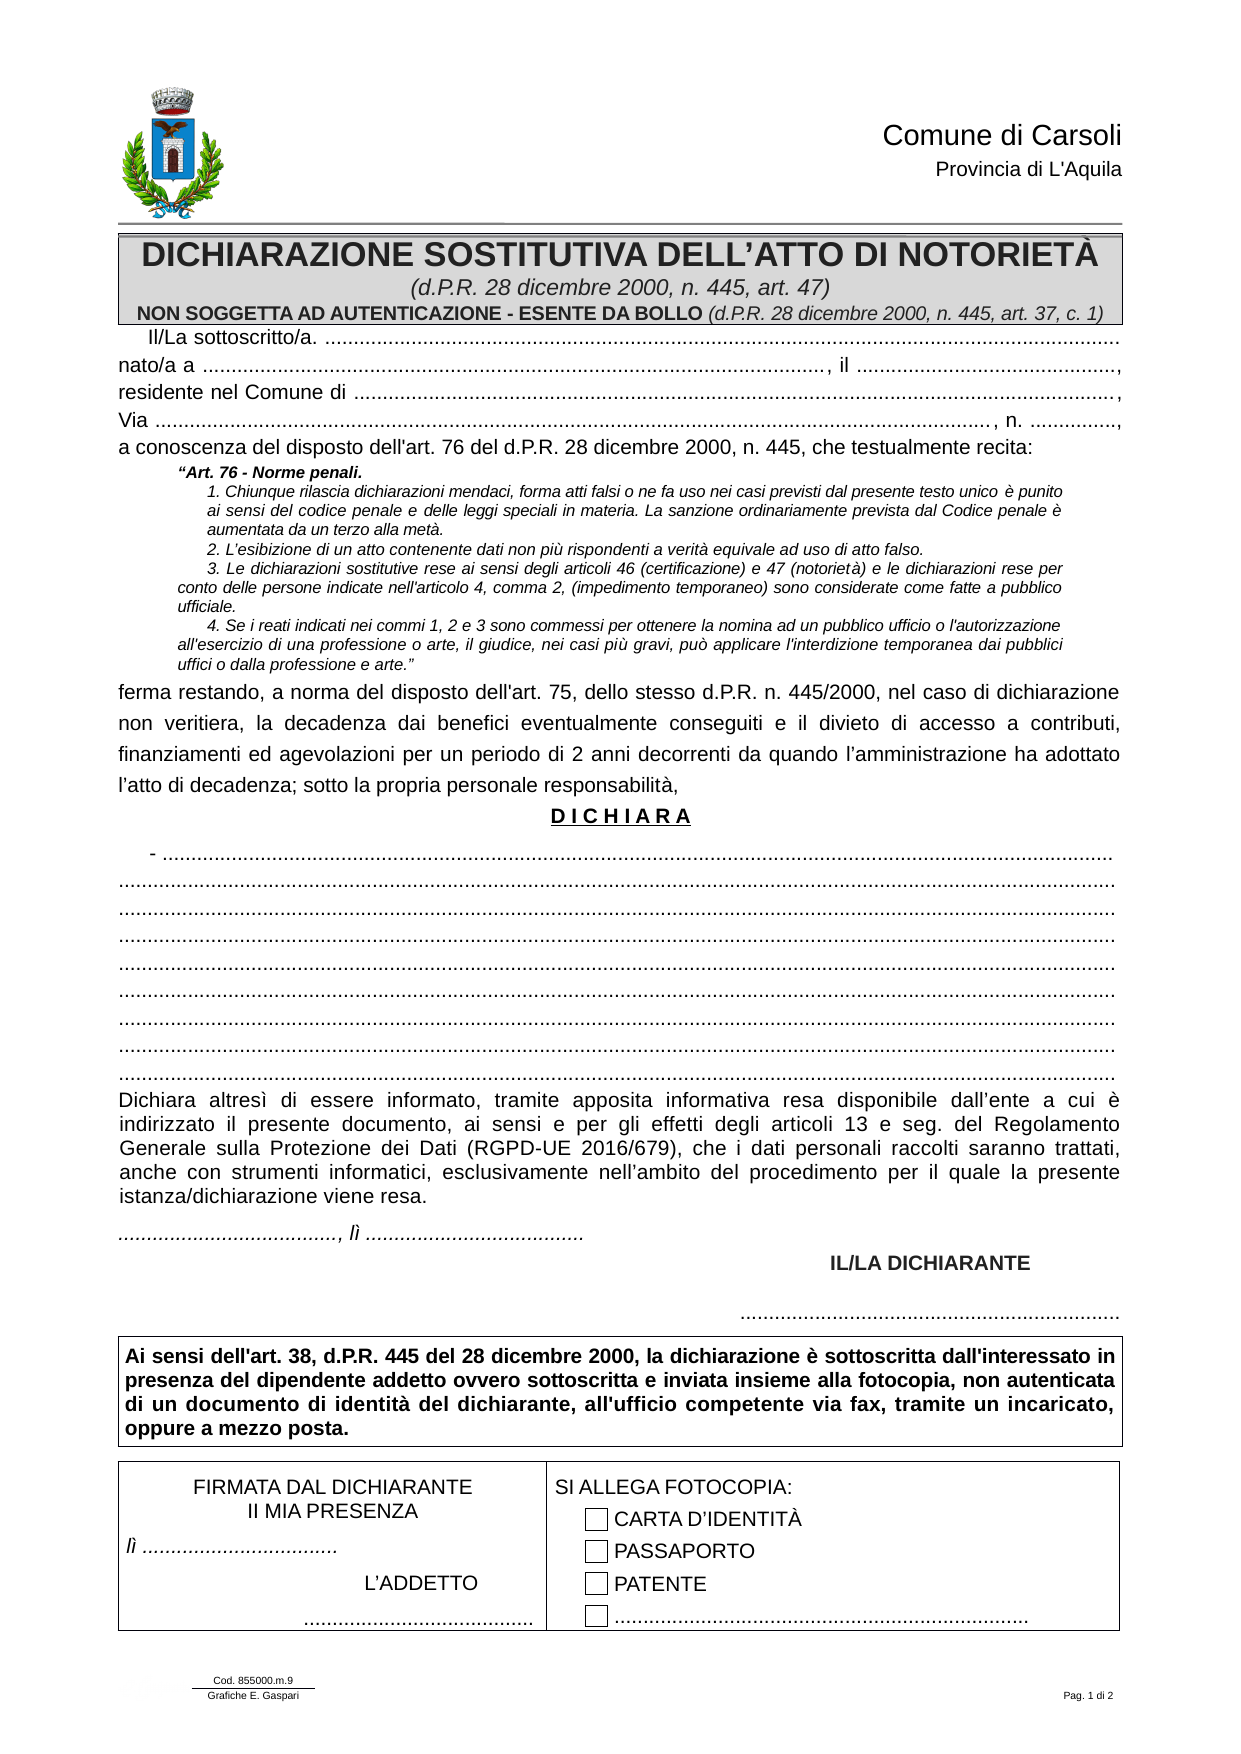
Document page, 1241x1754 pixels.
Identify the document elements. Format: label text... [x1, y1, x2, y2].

text ............................................................................................................................................................................. [118, 978, 1122, 1002]
table_header DICHIARAZIONE SOSTITUTIVA DELL’ATTO DI NOTORIETÀ (d.P.R. 28 dicembre 2000, n. 445, art. 47) NON SOGGETTA AD AUTENTICAZIONE - ESENTE DA BOLLO (d.P.R. 28 dicembre 2000, n. 445, art. 37, c. 1) [119, 238, 1122, 324]
text Dichiara altresì di essere informato, tramite apposita informativa resa disponibile dall’ente a cui è indirizzato il presente documento, ai sensi e per gli effetti degli articoli 13 e seg. del Regolamento Generale sulla Protezione dei Dati (RGPD-UE 2016/679), che i dati personali raccolti saranno trattati, anche con strumenti informatici, esclusivamente nell’ambito del procedimento per il quale la presente istanza/dichiarazione viene resa. [118, 1088, 1122, 1208]
text ............................................................................................................................................................................. [118, 923, 1122, 947]
text 3. Le dichiarazioni sostitutive rese ai sensi degli articoli 46 (certificazione) e 47 (notorietà) e le dichiarazioni rese per conto delle persone indicate nell'articolo 4, comma 2, (impedimento temporaneo) sono considerate come fatte a pubblico ufficiale. [177, 558, 1063, 616]
text ferma restando, a norma del disposto dell'art. 75, dello stesso d.P.R. n. 445/2000, nel caso di dichiarazione non veritiera, la decadenza dai benefici eventualmente conseguiti e il divieto di accesso a contributi, finanziamenti ed agevolazioni per un periodo di 2 anni decorrenti da quando l’amministrazione ha adottato l’atto di decadenza; sotto la propria personale responsabilità, [118, 680, 1122, 797]
text ............................................................................................................................................................................. [118, 868, 1122, 892]
text .................................................................. [738, 1300, 1122, 1324]
text Provincia di L'Aquila [224, 157, 1122, 181]
text Il/La sottoscritto/a. .......................................................................................................................................... nato/a a ............................................................................................................, il ............................................., residente nel Comune di ...................................................................................................................................., Via ................................................................................................................................................., n. ..............., a conoscenza del disposto dell'art. 76 del d.P.R. 28 dicembre 2000, n. 445, che testualmente recita: [118, 325, 1122, 459]
text 1. Chiunque rilascia dichiarazioni mendaci, forma atti falsi o ne fa uso nei casi previsti dal presente testo unico è punito ai sensi del codice penale e delle leggi speciali in materia. La sanzione ordinariamente prevista dal Codice penale è aumentata da un terzo alla metà. [207, 482, 1063, 539]
text ............................................................................................................................................................................. [118, 1061, 1122, 1085]
text ............................................................................................................................................................................. [118, 1033, 1122, 1057]
table_header FIRMATA DAL DICHIARANTE II MIA PRESENZA lì .................................. L’ADDETTO ........................................ [119, 1462, 546, 1630]
text D I C H I A R A [119, 804, 1122, 828]
text - ..................................................................................................................................................................... [149, 841, 1122, 865]
text “Art. 76 - Norme penali. [177, 463, 1063, 482]
text IL/LA DICHIARANTE [738, 1251, 1122, 1275]
text 4. Se i reati indicati nei commi 1, 2 e 3 sono commessi per ottenere la nomina ad un pubblico ufficio o l'autorizzazione all'esercizio di una professione o arte, il giudice, nei casi più gravi, può applicare l'interdizione temporanea dai pubblici uffici o dalla professione e arte.” [177, 616, 1063, 673]
table_header Ai sensi dell'art. 38, d.P.R. 445 del 28 dicembre 2000, la dichiarazione è sottoscritta dall'interessato in presenza del dipendente addetto ovvero sottoscritta e inviata insieme alla fotocopia, non autenticata di un documento di identità del dichiarante, all'ufficio competente via fax, tramite un incaricato, oppure a mezzo posta. [119, 1337, 1122, 1446]
text ............................................................................................................................................................................. [118, 1006, 1122, 1030]
text ............................................................................................................................................................................. [118, 896, 1122, 920]
text ............................................................................................................................................................................. [118, 951, 1122, 975]
text ......................................, lì ...................................... [118, 1221, 1122, 1244]
table_header SI ALLEGA FOTOCOPIA: CARTA D’IDENTITÀ PASSAPORTO PATENTE ........................................................................ [547, 1462, 1119, 1630]
picture [122, 87, 224, 219]
text 2. L’esibizione di un atto contenente dati non più rispondenti a verità equivale ad uso di atto falso. [177, 539, 1063, 558]
text Comune di Carsoli [224, 118, 1122, 152]
